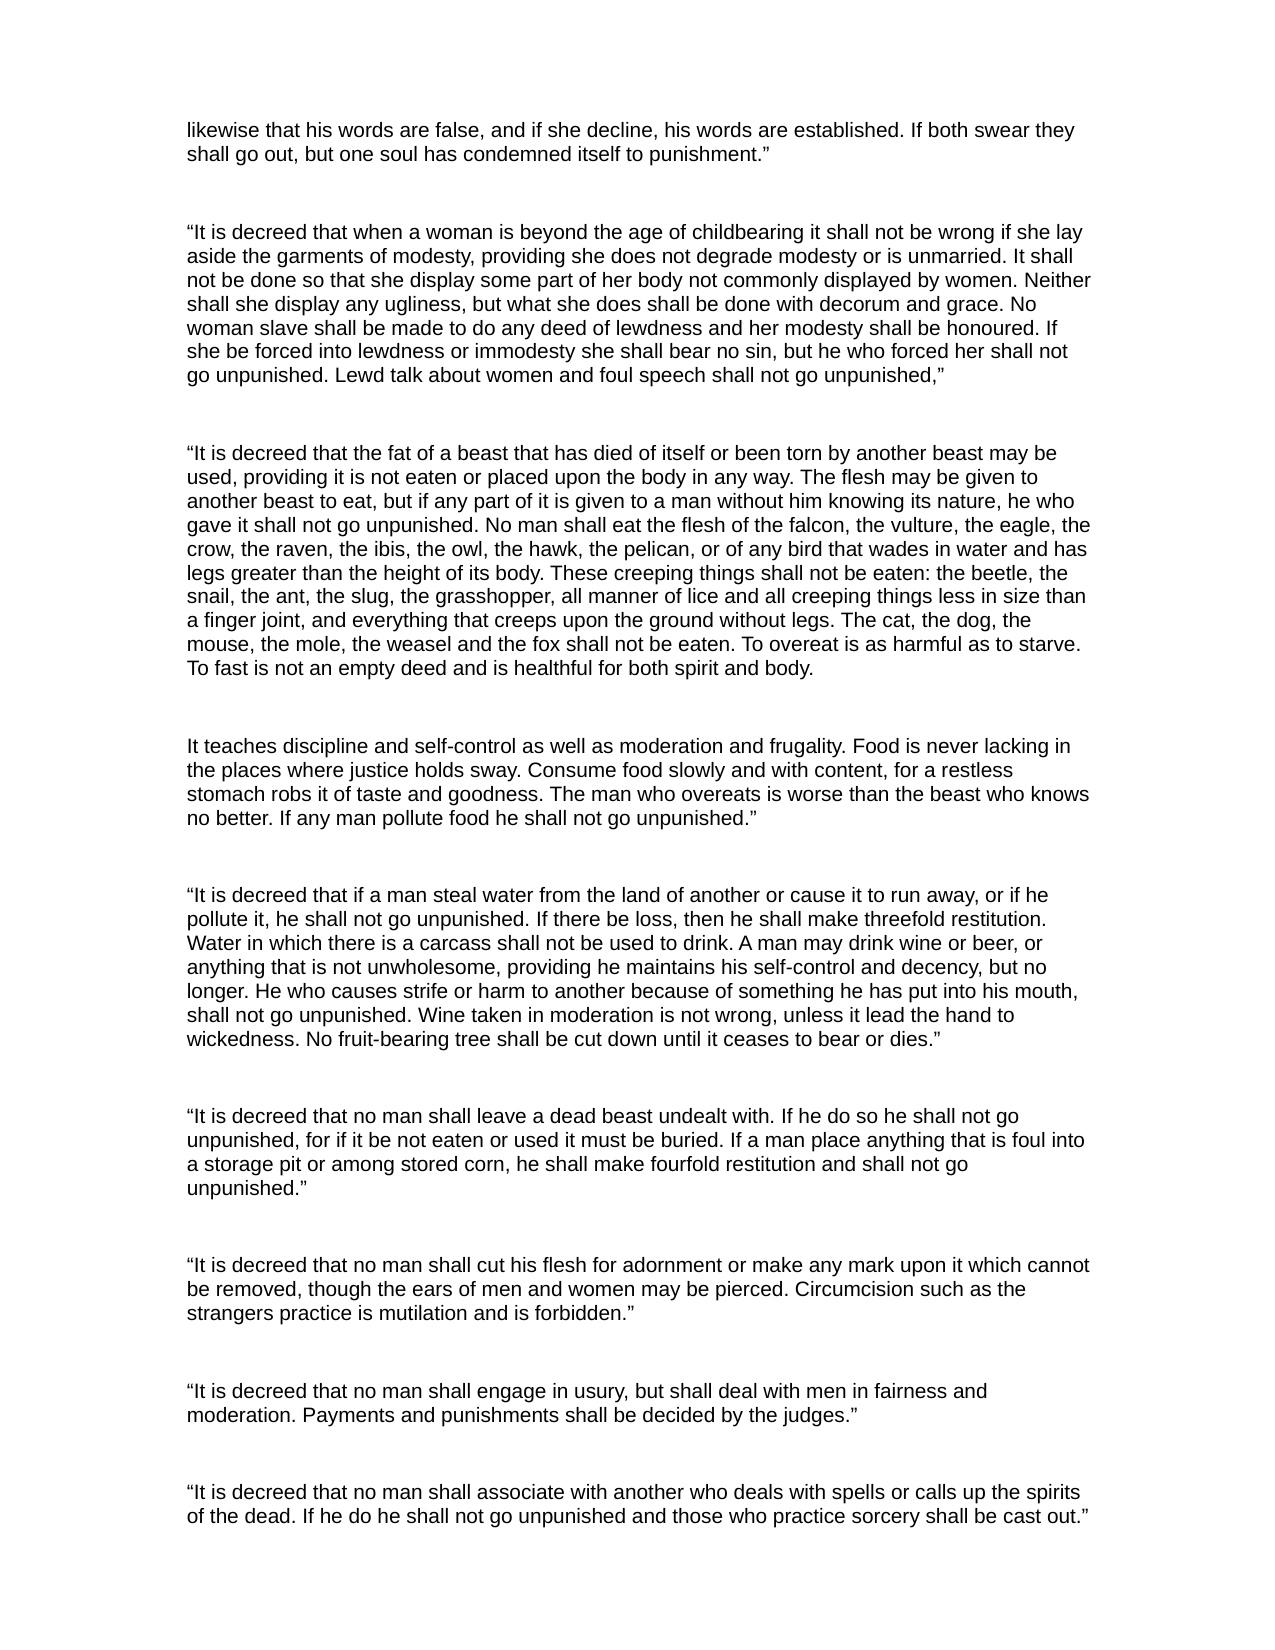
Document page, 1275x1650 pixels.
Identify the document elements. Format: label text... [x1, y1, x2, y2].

text “It is decreed that no man shall associate with another who deals with spells or calls up the spirits of the dead. If he do he shall not go unpunished and those who practice sorcery shall be cast out.” [187, 1456, 1095, 1528]
text likewise that his words are false, and if she decline, his words are established. If both swear they shall go out, but one soul has condemned itself to punishment.” [187, 118, 1095, 166]
text “It is decreed that no man shall leave a dead beast undealt with. If he do so he shall not go unpunished, for if it be not eaten or used it must be buried. If a man place anything that is foul into a storage pit or among stored corn, he shall make fourfold restitution and shall not go unpunished.” [187, 1080, 1095, 1200]
text “It is decreed that if a man steal water from the land of another or cause it to run away, or if he pollute it, he shall not go unpunished. If there be loss, then he shall make threefold restitution. Water in which there is a carcass shall not be used to drink. A man may drink wine or beer, or anything that is not unwholesome, providing he maintains his self-control and decency, but no longer. He who causes strife or harm to another because of something he has put into his mouth, shall not go unpunished. Wine taken in moderation is not wrong, unless it lead the hand to wickedness. No fruit-bearing tree shall be cut down until it ceases to bear or dies.” [187, 859, 1095, 1051]
text “It is decreed that no man shall cut his flesh for adornment or make any mark upon it which cannot be removed, though the ears of men and women may be pierced. Circumcision such as the strangers practice is mutilation and is forbidden.” [187, 1229, 1095, 1325]
text “It is decreed that the fat of a beast that has died of itself or been torn by another beast may be used, providing it is not eaten or placed upon the body in any way. The flesh may be given to another beast to eat, but if any part of it is given to a man without him knowing its nature, he who gave it shall not go unpunished. No man shall eat the flesh of the falcon, the vulture, the eagle, the crow, the raven, the ibis, the owl, the hawk, the pelican, or of any bird that wades in water and has legs greater than the height of its body. These creeping things shall not be eaten: the beetle, the snail, the ant, the slug, the grasshopper, all manner of lice and all creeping things less in size than a finger joint, and everything that creeps upon the ground without legs. The cat, the dog, the mouse, the mole, the weasel and the fox shall not be eaten. To overeat is as harmful as to starve. To fast is not an empty deed and is healthful for both spirit and body. [187, 417, 1095, 680]
text “It is decreed that no man shall engage in usury, but shall deal with men in fairness and moderation. Payments and punishments shall be decided by the judges.” [187, 1355, 1095, 1427]
text “It is decreed that when a woman is beyond the age of childbearing it shall not be wrong if she lay aside the garments of modesty, providing she does not degrade modesty or is unmarried. It shall not be done so that she display some part of her body not commonly displayed by women. Neither shall she display any ugliness, but what she does shall be done with decorum and grace. No woman slave shall be made to do any deed of lewdness and her modesty shall be honoured. If she be forced into lewdness or immodesty she shall bear no sin, but he who forced her shall not go unpunished. Lewd talk about women and foul speech shall not go unpunished,” [187, 196, 1095, 387]
text It teaches discipline and self-control as well as moderation and frugality. Food is never lacking in the places where justice holds sway. Consume food slowly and with content, for a restless stomach robs it of taste and goodness. The man who overeats is worse than the beast who knows no better. If any man pollute food he shall not go unpunished.” [187, 710, 1095, 829]
